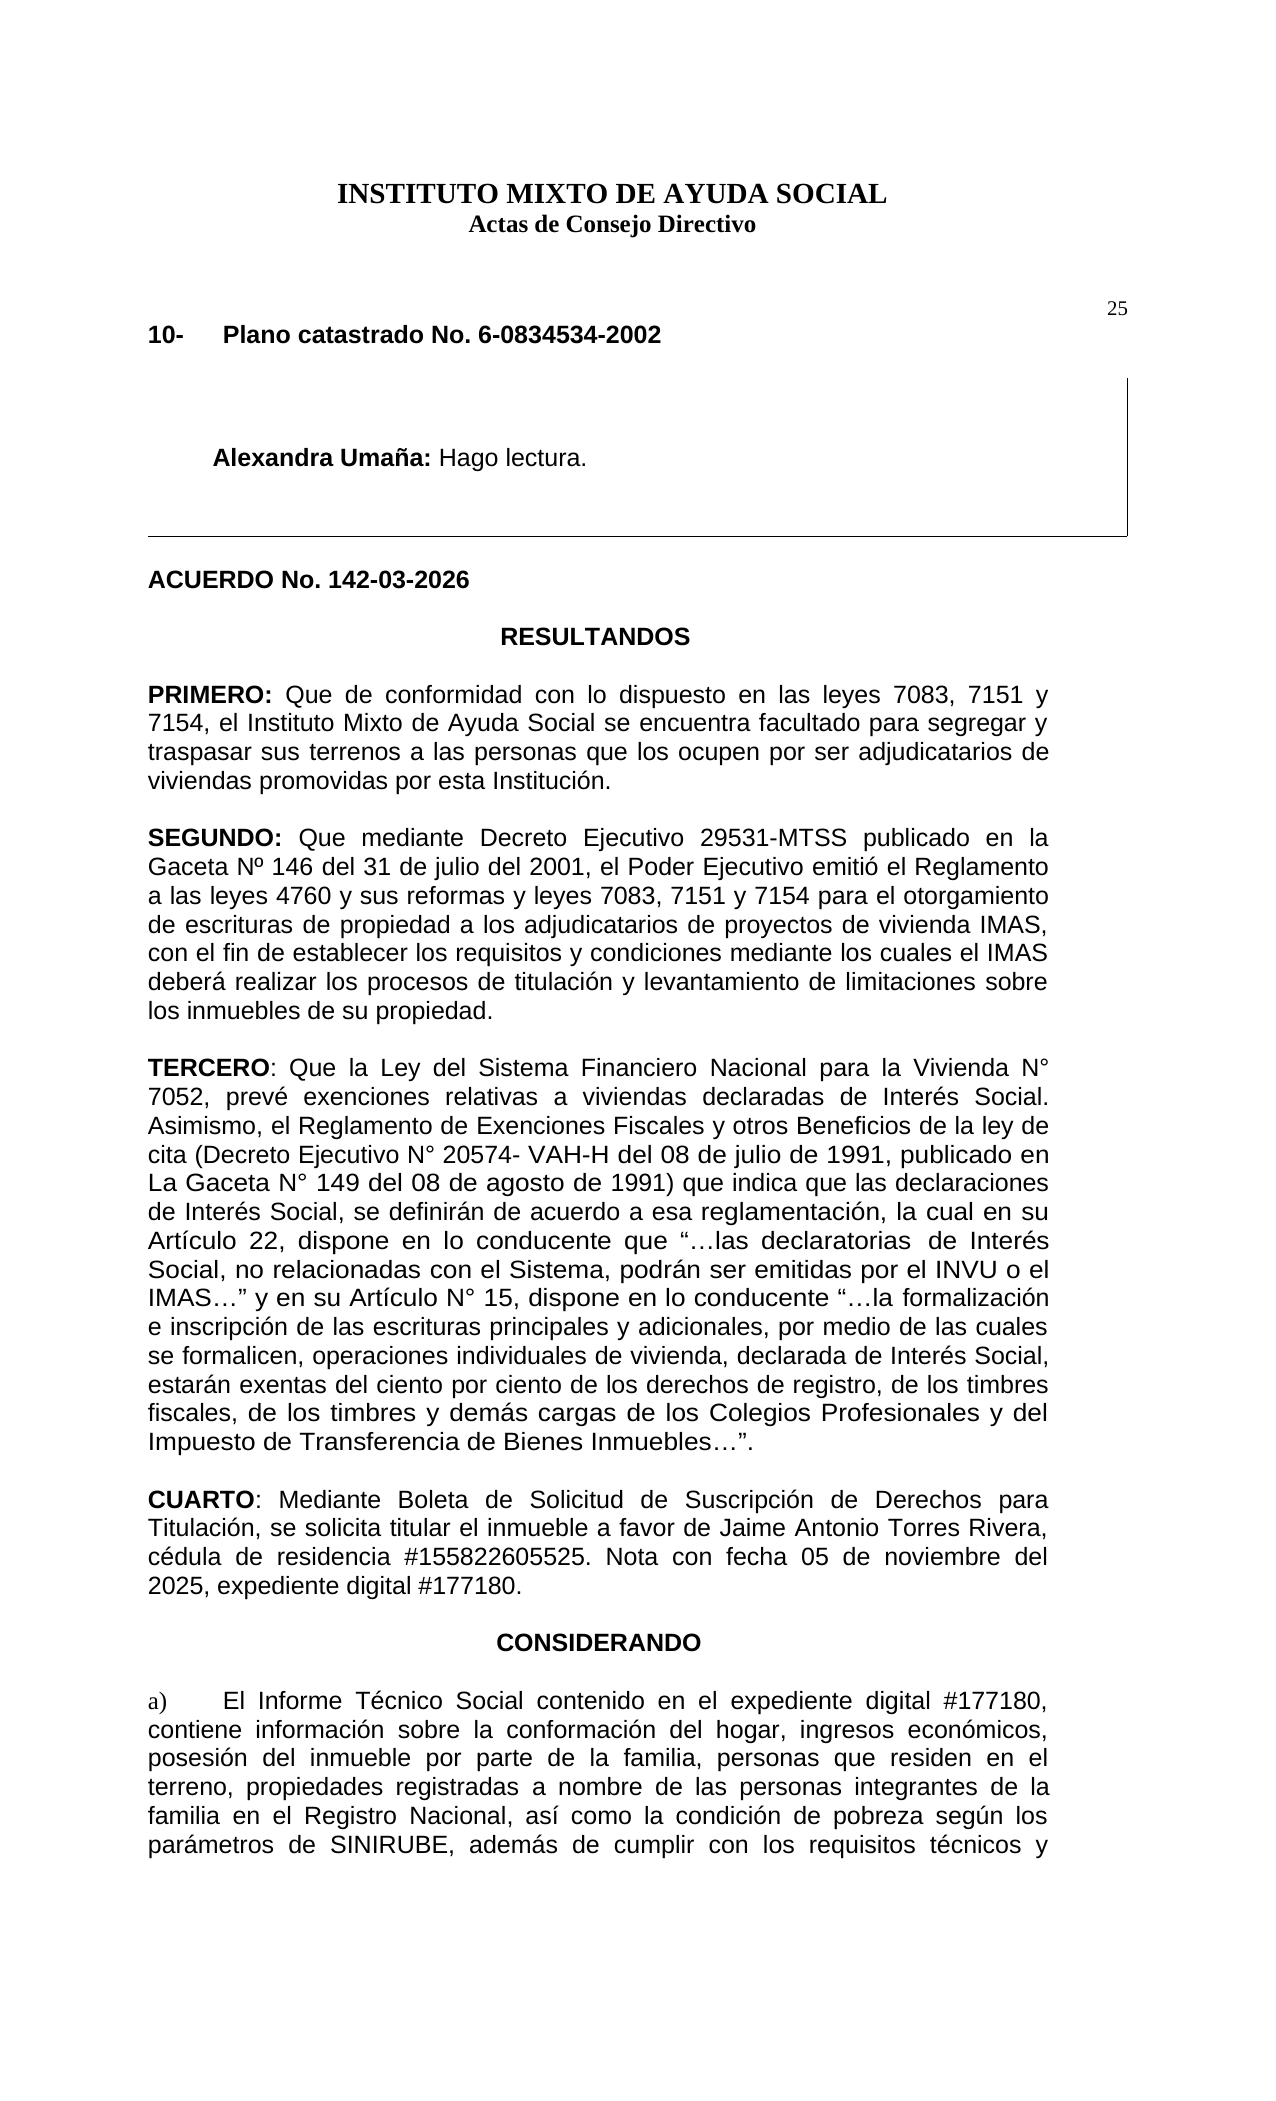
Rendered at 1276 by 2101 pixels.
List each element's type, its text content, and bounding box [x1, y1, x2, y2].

text TERCERO: Que la Ley del Sistema Financiero Nacional para la Vivienda N° 7052, prevé exenciones relativas a viviendas declaradas de Interés Social. Asimismo, el Reglamento de Exenciones Fiscales y otros Beneficios de la ley de cita (Decreto Ejecutivo N° 20574- VAH-H del 08 de julio de 1991, publicado en La Gaceta N° 149 del 08 de agosto de 1991) que indica que las declaraciones de Interés Social, se definirán de acuerdo a esa reglamentación, la cual en su Artículo 22, dispone en lo conducente que “…las declaratorias de Interés Social, no relacionadas con el Sistema, podrán ser emitidas por el INVU o el IMAS…” y en su Artículo N° 15, dispone en lo conducente “…la formalización e inscripción de las escrituras principales y adicionales, por medio de las cuales se formalicen, operaciones individuales de vivienda, declarada de Interés Social, estarán exentas del ciento por ciento de los derechos de registro, de los timbres fiscales, de los timbres y demás cargas de los Colegios Profesionales y del Impuesto de Transferencia de Bienes Inmuebles…”. [148, 1053, 1049, 1456]
text Alexandra Umaña: Hago lectura. [148, 378, 1127, 536]
list CONSIDERANDO [148, 1628, 1050, 1657]
text 10- Plano catastrado No. 6-0834534-2002 [148, 320, 1127, 349]
text RESULTANDOS [148, 622, 1050, 651]
list El Informe Técnico Social contenido en el expediente digital #177180, contiene información sobre la conformación del hogar, ingresos económicos, posesión del inmueble por parte de la familia, personas que residen en el terreno, propiedades registradas a nombre de las personas integrantes de la familia en el Registro Nacional, así como la condición de pobreza según los parámetros de SINIRUBE, además de cumplir con los requisitos técnicos y [148, 1686, 1049, 1858]
text SEGUNDO: Que mediante Decreto Ejecutivo 29531-MTSS publicado en la Gaceta Nº 146 del 31 de julio del 2001, el Poder Ejecutivo emitió el Reglamento a las leyes 4760 y sus reformas y leyes 7083, 7151 y 7154 para el otorgamiento de escrituras de propiedad a los adjudicatarios de proyectos de vivienda IMAS, con el fin de establecer los requisitos y condiciones mediante los cuales el IMAS deberá realizar los procesos de titulación y levantamiento de limitaciones sobre los inmuebles de su propiedad. [148, 823, 1049, 1024]
text ACUERDO No. 142-03-2026 [148, 564, 1127, 593]
text PRIMERO: Que de conformidad con lo dispuesto en las leyes 7083, 7151 y 7154, el Instituto Mixto de Ayuda Social se encuentra facultado para segregar y traspasar sus terrenos a las personas que los ocupen por ser adjudicatarios de viviendas promovidas por esta Institución. [148, 679, 1050, 794]
text CUARTO: Mediante Boleta de Solicitud de Suscripción de Derechos para Titulación, se solicita titular el inmueble a favor de Jaime Antonio Torres Rivera, cédula de residencia #155822605525. Nota con fecha 05 de noviembre del 2025, expediente digital #177180. [148, 1484, 1049, 1599]
